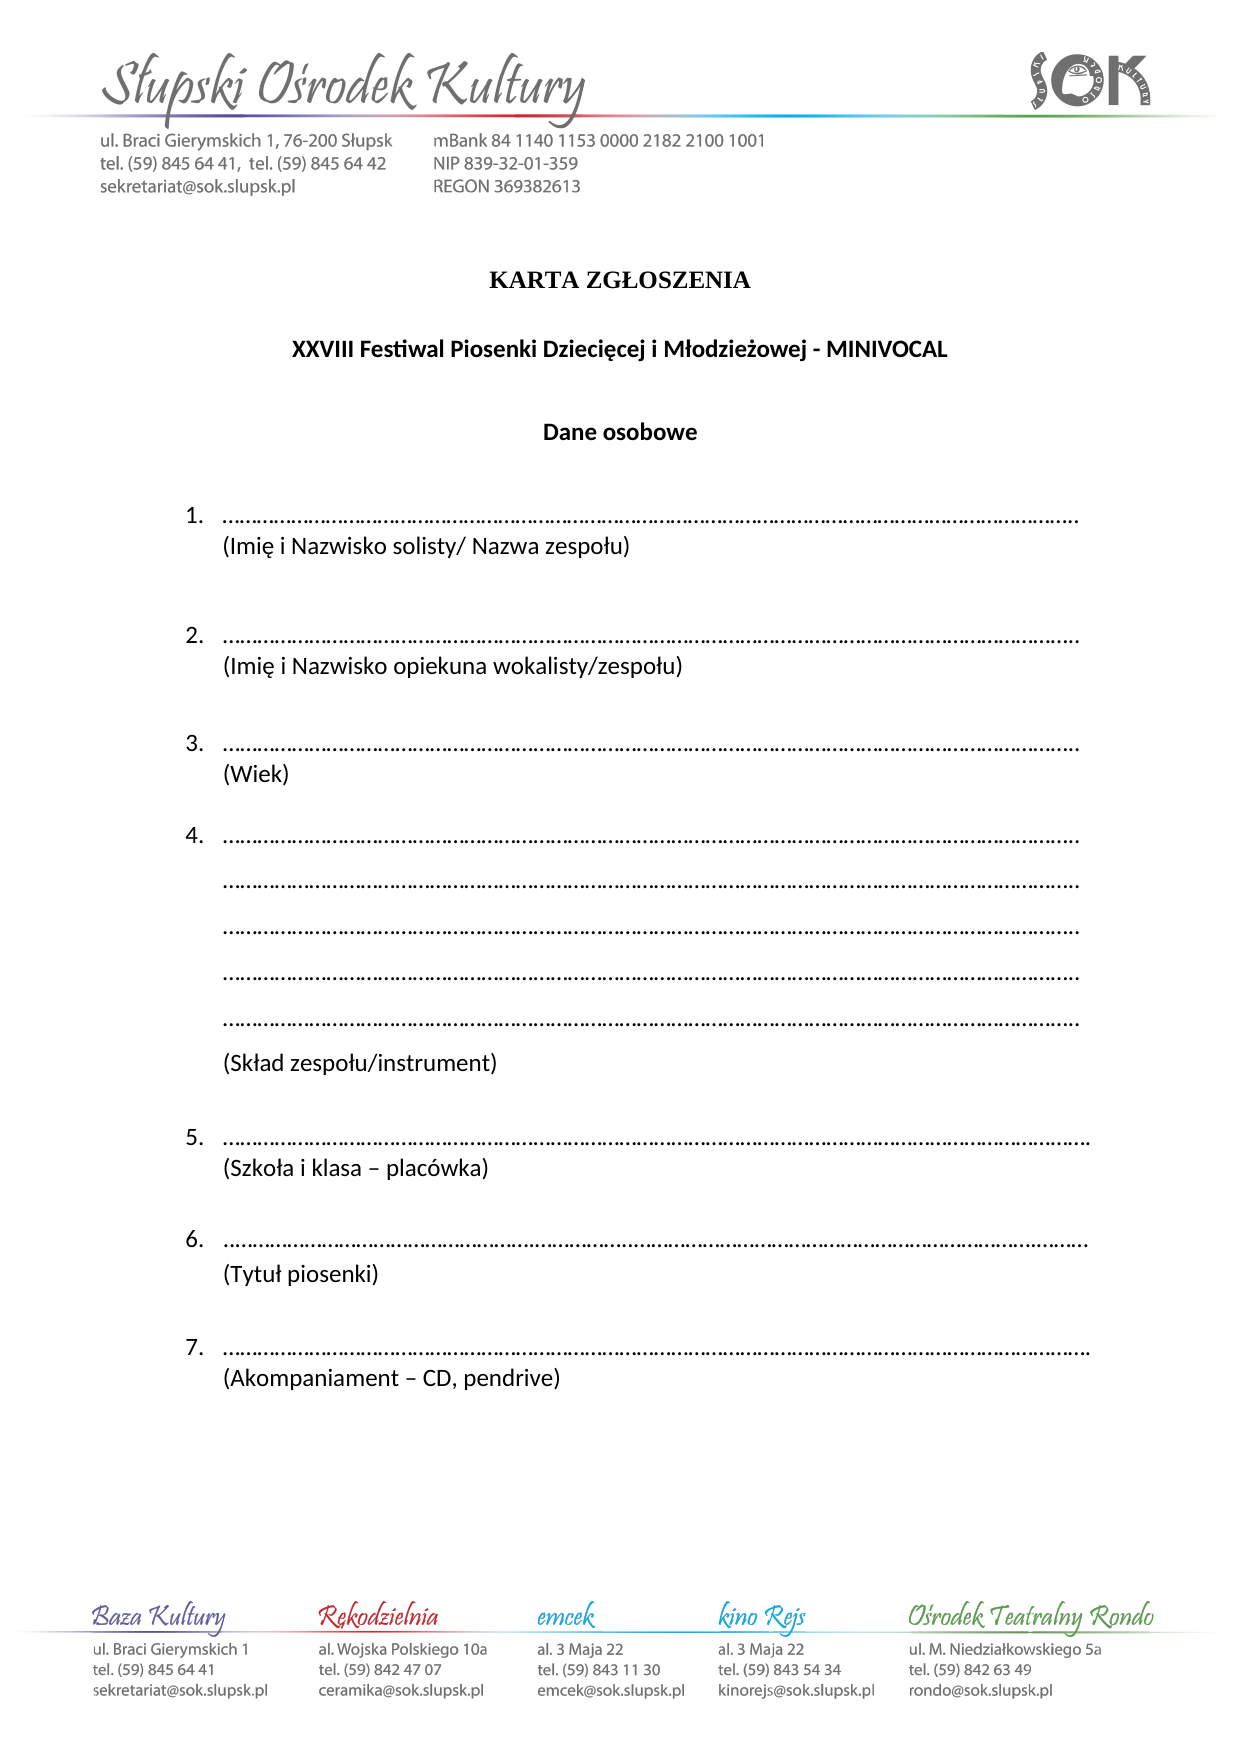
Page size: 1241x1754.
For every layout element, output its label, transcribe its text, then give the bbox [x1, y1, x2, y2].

picture [14, 1601, 1225, 1699]
picture [23, 52, 1217, 196]
list (Skład zespołu/instrument) [185, 1047, 1092, 1078]
text KARTA ZGŁOSZENIA [148, 265, 1092, 293]
list ………………………………………………………………………………………………………………………………….. (Wiek) [185, 727, 1092, 788]
list ……………………………………………………………………………………………………………………………………. [185, 1121, 1092, 1152]
list ………………………………………………………………………………………………………………………………….. (Imię i Nazwisko opiekuna wokalisty/zespołu) [185, 619, 1092, 681]
subtitle XXVIII Festiwal Piosenki Dziecięcej i Młodzieżowej - MINIVOCAL [148, 333, 1092, 363]
list ………………………………………………………………………………………………………………………………….. [185, 1002, 1092, 1032]
list ………………………………………………………………………………………………………………………………….. [185, 956, 1092, 986]
list ………………………………………………………………………………………………………………………………….. [185, 819, 1092, 849]
subtitle Dane osobowe [148, 416, 1092, 447]
list (Szkoła i klasa – placówka) [185, 1152, 1092, 1182]
list ……………………………………………………………………………………………………………………………………. [185, 1332, 1092, 1362]
list ………………………………………………………………………………………………………………………………….. [185, 864, 1092, 895]
list ..…………………………………………….……………..…………………………………………………………….……… [185, 1223, 1092, 1253]
list ………………………………………………………………………………………………………………………………….. [185, 910, 1092, 941]
list (Tytuł piosenki) [185, 1258, 1092, 1288]
list ………………………………………………………………………………………………………………………………….. (Imię i Nazwisko solisty/ Nazwa zespołu) [185, 499, 1092, 561]
list (Akompaniament – CD, pendrive) [185, 1362, 1092, 1393]
